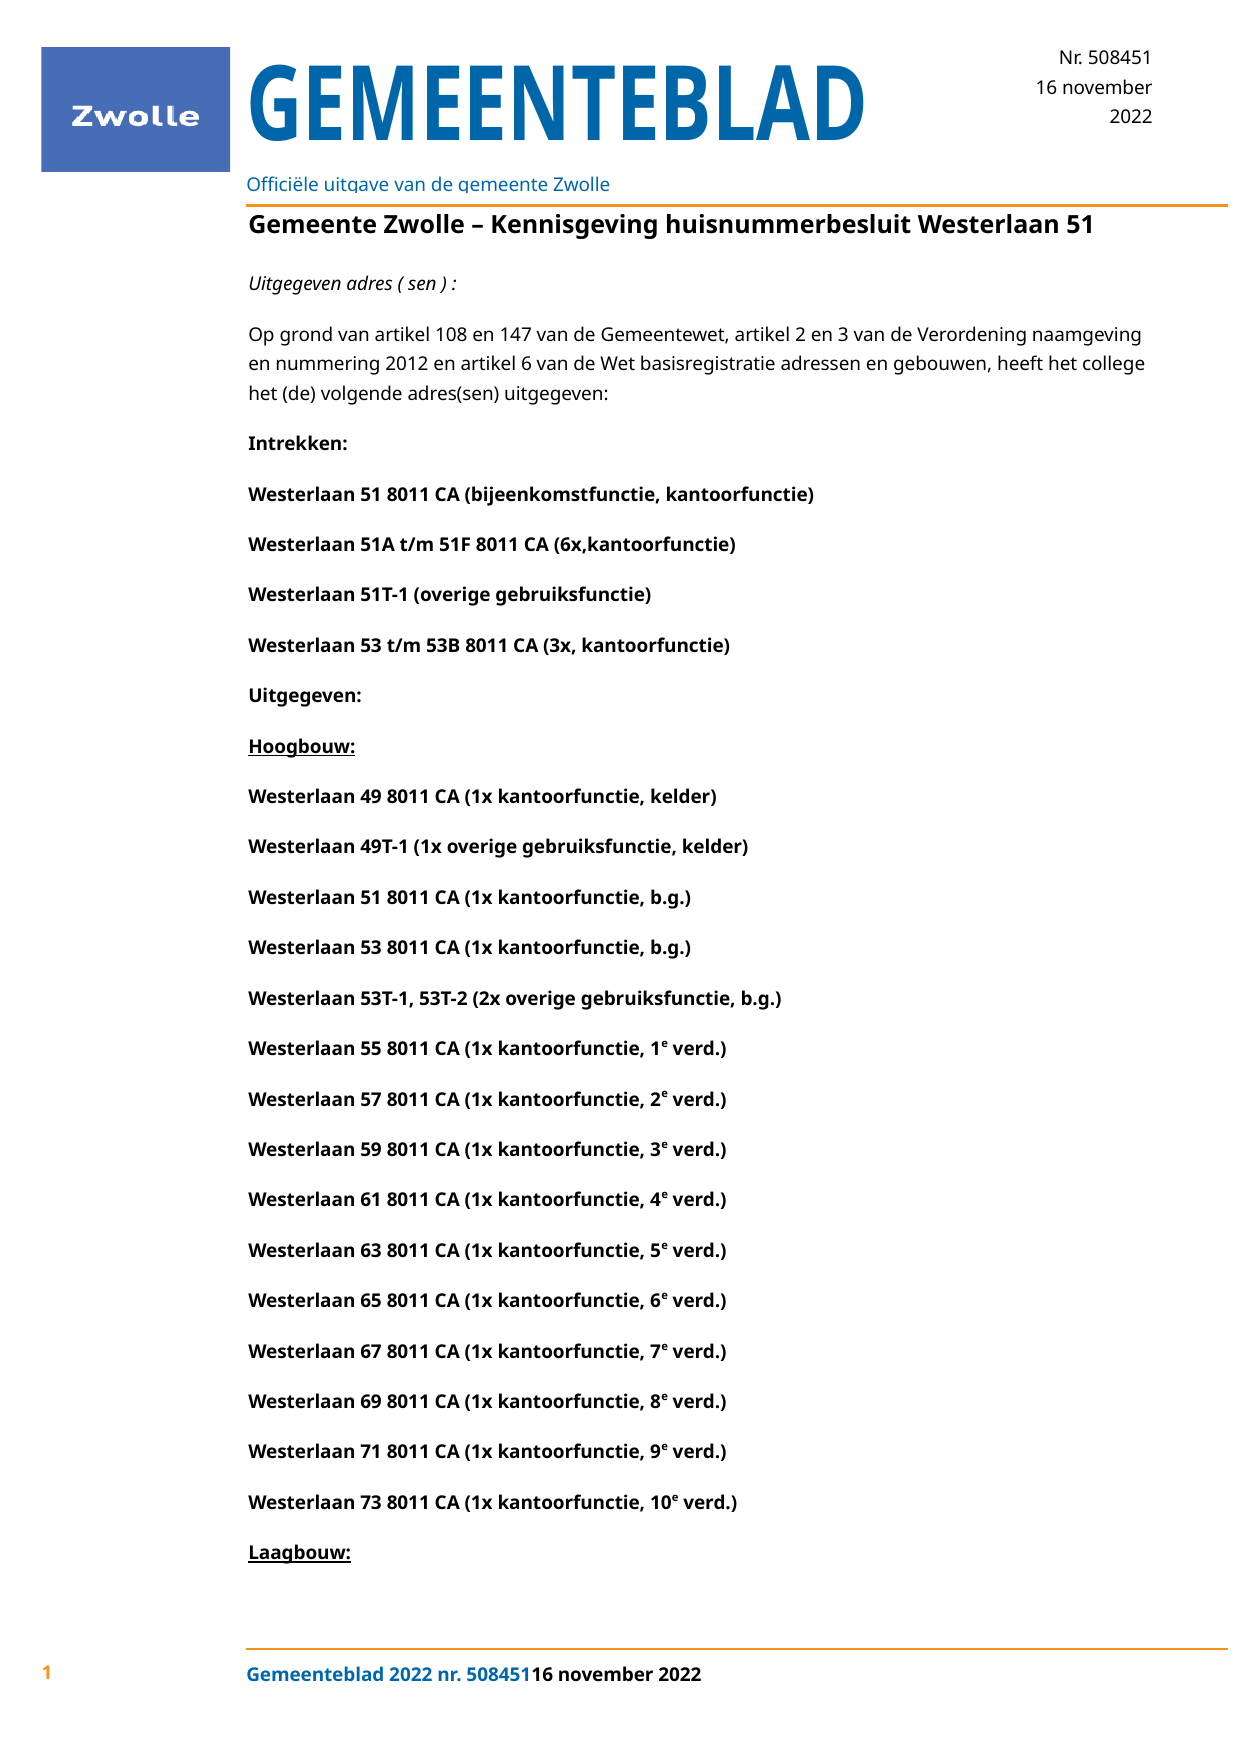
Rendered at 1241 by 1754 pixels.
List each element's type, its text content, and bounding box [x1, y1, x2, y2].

text Westerlaan 63 8011 CA (1x kantoorfunctie, 5e verd.) [248, 1237, 1152, 1263]
text Westerlaan 69 8011 CA (1x kantoorfunctie, 8e verd.) [248, 1388, 1152, 1414]
text Westerlaan 55 8011 CA (1x kantoorfunctie, 1e verd.) [248, 1035, 1152, 1061]
text Westerlaan 67 8011 CA (1x kantoorfunctie, 7e verd.) [248, 1338, 1152, 1363]
text Westerlaan 51T-1 (overige gebruiksfunctie) [248, 582, 1152, 607]
text Westerlaan 71 8011 CA (1x kantoorfunctie, 9e verd.) [248, 1439, 1152, 1464]
text Westerlaan 73 8011 CA (1x kantoorfunctie, 10e verd.) [248, 1489, 1152, 1515]
text Laagbouw: [248, 1539, 1152, 1565]
text Westerlaan 51 8011 CA (1x kantoorfunctie, b.g.) [248, 884, 1152, 910]
text Westerlaan 57 8011 CA (1x kantoorfunctie, 2e verd.) [248, 1086, 1152, 1111]
text Westerlaan 61 8011 CA (1x kantoorfunctie, 4e verd.) [248, 1187, 1152, 1212]
text Op grond van artikel 108 en 147 van de Gemeentewet, artikel 2 en 3 van de Verordening naamgeving en nummering 2012 en artikel 6 van de Wet basisregistratie adressen en gebouwen, heeft het college het (de) volgende adres(sen) uitgegeven: [248, 321, 1152, 406]
text Westerlaan 53 t/m 53B 8011 CA (3x, kantoorfunctie) [248, 632, 1152, 658]
text Westerlaan 49 8011 CA (1x kantoorfunctie, kelder) [248, 783, 1152, 809]
text Uitgegeven: [248, 682, 1152, 708]
text Westerlaan 51 8011 CA (bijeenkomstfunctie, kantoorfunctie) [248, 481, 1152, 506]
text Westerlaan 49T-1 (1x overige gebruiksfunctie, kelder) [248, 834, 1152, 859]
text Hoogbouw: [248, 733, 1152, 758]
text Westerlaan 59 8011 CA (1x kantoorfunctie, 3e verd.) [248, 1136, 1152, 1162]
text Gemeente Zwolle – Kennisgeving huisnummerbesluit Westerlaan 51 [248, 207, 1152, 241]
text Westerlaan 53T-1, 53T-2 (2x overige gebruiksfunctie, b.g.) [248, 985, 1152, 1011]
text Intrekken: [248, 430, 1152, 456]
text Uitgegeven adres ( sen ) : [248, 270, 1152, 296]
text Westerlaan 51A t/m 51F 8011 CA (6x,kantoorfunctie) [248, 531, 1152, 557]
text Westerlaan 65 8011 CA (1x kantoorfunctie, 6e verd.) [248, 1287, 1152, 1313]
text Westerlaan 53 8011 CA (1x kantoorfunctie, b.g.) [248, 934, 1152, 960]
picture [41, 47, 231, 172]
